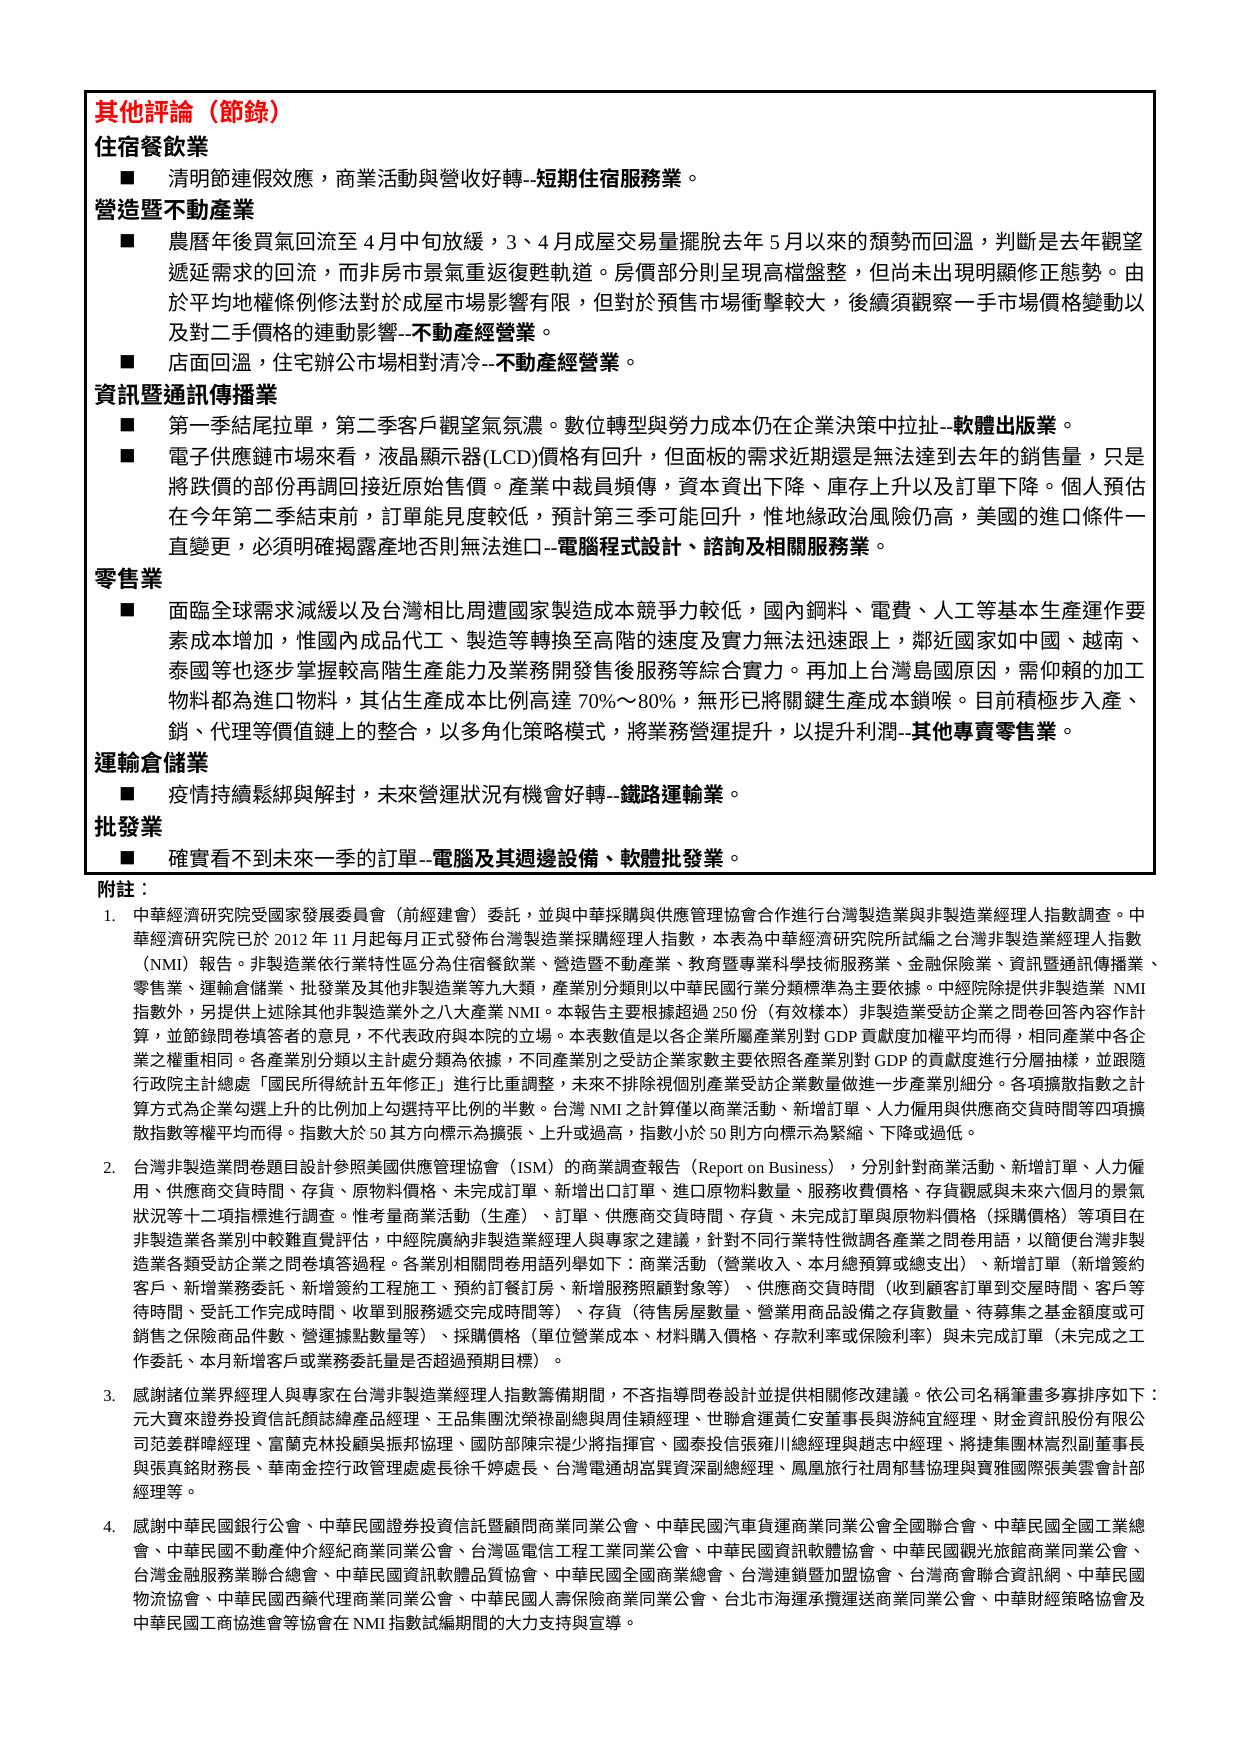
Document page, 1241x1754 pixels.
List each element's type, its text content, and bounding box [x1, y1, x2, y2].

table_header 其他評論（節錄） 住宿餐飲業 清明節連假效應，商業活動與營收好轉--短期住宿服務業。 營造暨不動產業 農曆年後買氣回流至4月中旬放緩，3、4月成屋交易量擺脫去年5月以來的頹勢而回溫，判斷是去年觀望遞延需求的回流，而非房市景氣重返復甦軌道。房價部分則呈現高檔盤整，但尚未出現明顯修正態勢。由於平均地權條例修法對於成屋市場影響有限，但對於預售市場衝擊較大，後續須觀察一手市場價格變動以及對二手價格的連動影響--不動產經營業。 店面回溫，住宅辦公市場相對清冷--不動產經營業。 資訊暨通訊傳播業 第一季結尾拉單，第二季客戶觀望氣氛濃。數位轉型與勞力成本仍在企業決策中拉扯--軟體出版業。 電子供應鏈市場來看，液晶顯示器(LCD)價格有回升，但面板的需求近期還是無法達到去年的銷售量，只是將跌價的部份再調回接近原始售價。產業中裁員頻傳，資本資出下降、庫存上升以及訂單下降。個人預估在今年第二季結束前，訂單能見度較低，預計第三季可能回升，惟地緣政治風險仍高，美國的進口條件一直變更，必須明確揭露產地否則無法進口--電腦程式設計、諮詢及相關服務業。 零售業 面臨全球需求減緩以及台灣相比周遭國家製造成本競爭力較低，國內鋼料、電費、人工等基本生產運作要素成本增加，惟國內成品代工、製造等轉換至高階的速度及實力無法迅速跟上，鄰近國家如中國、越南、泰國等也逐步掌握較高階生產能力及業務開發售後服務等綜合實力。再加上台灣島國原因，需仰賴的加工物料都為進口物料，其佔生產成本比例高達70%～80%，無形已將關鍵生產成本鎖喉。目前積極步入產、銷、代理等價值鏈上的整合，以多角化策略模式，將業務營運提升，以提升利潤--其他專賣零售業。 運輸倉儲業 疫情持續鬆綁與解封，未來營運狀況有機會好轉--鐵路運輸業。 批發業 確實看不到未來一季的訂單--電腦及其週邊設備、軟體批發業。 [87, 93, 1153, 872]
list 台灣非製造業問卷題目設計參照美國供應管理協會（ISM）的商業調查報告（Report on Business），分別針對商業活動、新增訂單、人力僱用、供應商交貨時間、存貨、原物料價格、未完成訂單、新增出口訂單、進口原物料數量、服務收費價格、存貨觀感與未來六個月的景氣狀況等十二項指標進行調查。惟考量商業活動（生產）、訂單、供應商交貨時間、存貨、未完成訂單與原物料價格（採購價格）等項目在非製造業各業別中較難直覺評估，中經院廣納非製造業經理人與專家之建議，針對不同行業特性微調各產業之問卷用語，以簡便台灣非製造業各類受訪企業之問卷填答過程。各業別相關問卷用語列舉如下：商業活動（營業收入、本月總預算或總支出）、新增訂單（新增簽約客戶、新增業務委託、新增簽約工程施工、預約訂餐訂房、新增服務照顧對象等）、供應商交貨時間（收到顧客訂單到交屋時間、客戶等待時間、受託工作完成時間、收單到服務遞交完成時間等）、存貨（待售房屋數量、營業用商品設備之存貨數量、待募集之基金額度或可銷售之保險商品件數、營運據點數量等）、採購價格（單位營業成本、材料購入價格、存款利率或保險利率）與未完成訂單（未完成之工作委託、本月新增客戶或業務委託量是否超過預期目標）。 [103, 1154, 1146, 1372]
text 附註： [68, 875, 1161, 902]
list 感謝中華民國銀行公會、中華民國證券投資信託暨顧問商業同業公會、中華民國汽車貨運商業同業公會全國聯合會、中華民國全國工業總會、中華民國不動產仲介經紀商業同業公會、台灣區電信工程工業同業公會、中華民國資訊軟體協會、中華民國觀光旅館商業同業公會、台灣金融服務業聯合總會、中華民國資訊軟體品質協會、中華民國全國商業總會、台灣連鎖暨加盟協會、台灣商會聯合資訊網、中華民國物流協會、中華民國西藥代理商業同業公會、中華民國人壽保險商業同業公會、台北市海運承攬運送商業同業公會、中華財經策略協會及中華民國工商協進會等協會在NMI指數試編期間的大力支持與宣導。 [103, 1513, 1146, 1634]
list 中華經濟研究院受國家發展委員會（前經建會）委託，並與中華採購與供應管理協會合作進行台灣製造業與非製造業經理人指數調查。中華經濟研究院已於2012年11月起每月正式發佈台灣製造業採購經理人指數，本表為中華經濟研究院所試編之台灣非製造業經理人指數（NMI）報告。非製造業依行業特性區分為住宿餐飲業、營造暨不動產業、教育暨專業科學技術服務業、金融保險業、資訊暨通訊傳播業、零售業、運輸倉儲業、批發業及其他非製造業等九大類，產業別分類則以中華民國行業分類標準為主要依據。中經院除提供非製造業NMI指數外，另提供上述除其他非製造業外之八大產業NMI。本報告主要根據超過250份（有效樣本）非製造業受訪企業之問卷回答內容作計算，並節錄問卷填答者的意見，不代表政府與本院的立場。本表數值是以各企業所屬產業別對GDP貢獻度加權平均而得，相同產業中各企業之權重相同。各產業別分類以主計處分類為依據，不同產業別之受訪企業家數主要依照各產業別對GDP的貢獻度進行分層抽樣，並跟隨行政院主計總處「國民所得統計五年修正」進行比重調整，未來不排除視個別產業受訪企業數量做進一步產業別細分。各項擴散指數之計算方式為企業勾選上升的比例加上勾選持平比例的半數。台灣NMI之計算僅以商業活動、新增訂單、人力僱用與供應商交貨時間等四項擴散指數等權平均而得。指數大於50其方向標示為擴張、上升或過高，指數小於50則方向標示為緊縮、下降或過低。 [103, 902, 1146, 1144]
list 感謝諸位業界經理人與專家在台灣非製造業經理人指數籌備期間，不吝指導問卷設計並提供相關修改建議。依公司名稱筆畫多寡排序如下：元大寶來證券投資信託顏誌緯產品經理、王品集團沈榮祿副總與周佳穎經理、世聯倉運黃仁安董事長與游純宜經理、財金資訊股份有限公司范姜群暐經理、富蘭克林投顧吳振邦協理、國防部陳宗禔少將指揮官、國泰投信張雍川總經理與趙志中經理、將捷集團林嵩烈副董事長與張真銘財務長、華南金控行政管理處處長徐千婷處長、台灣電通胡嵓巽資深副總經理、鳳凰旅行社周郁彗協理與寶雅國際張美雲會計部經理等。 [103, 1382, 1146, 1503]
